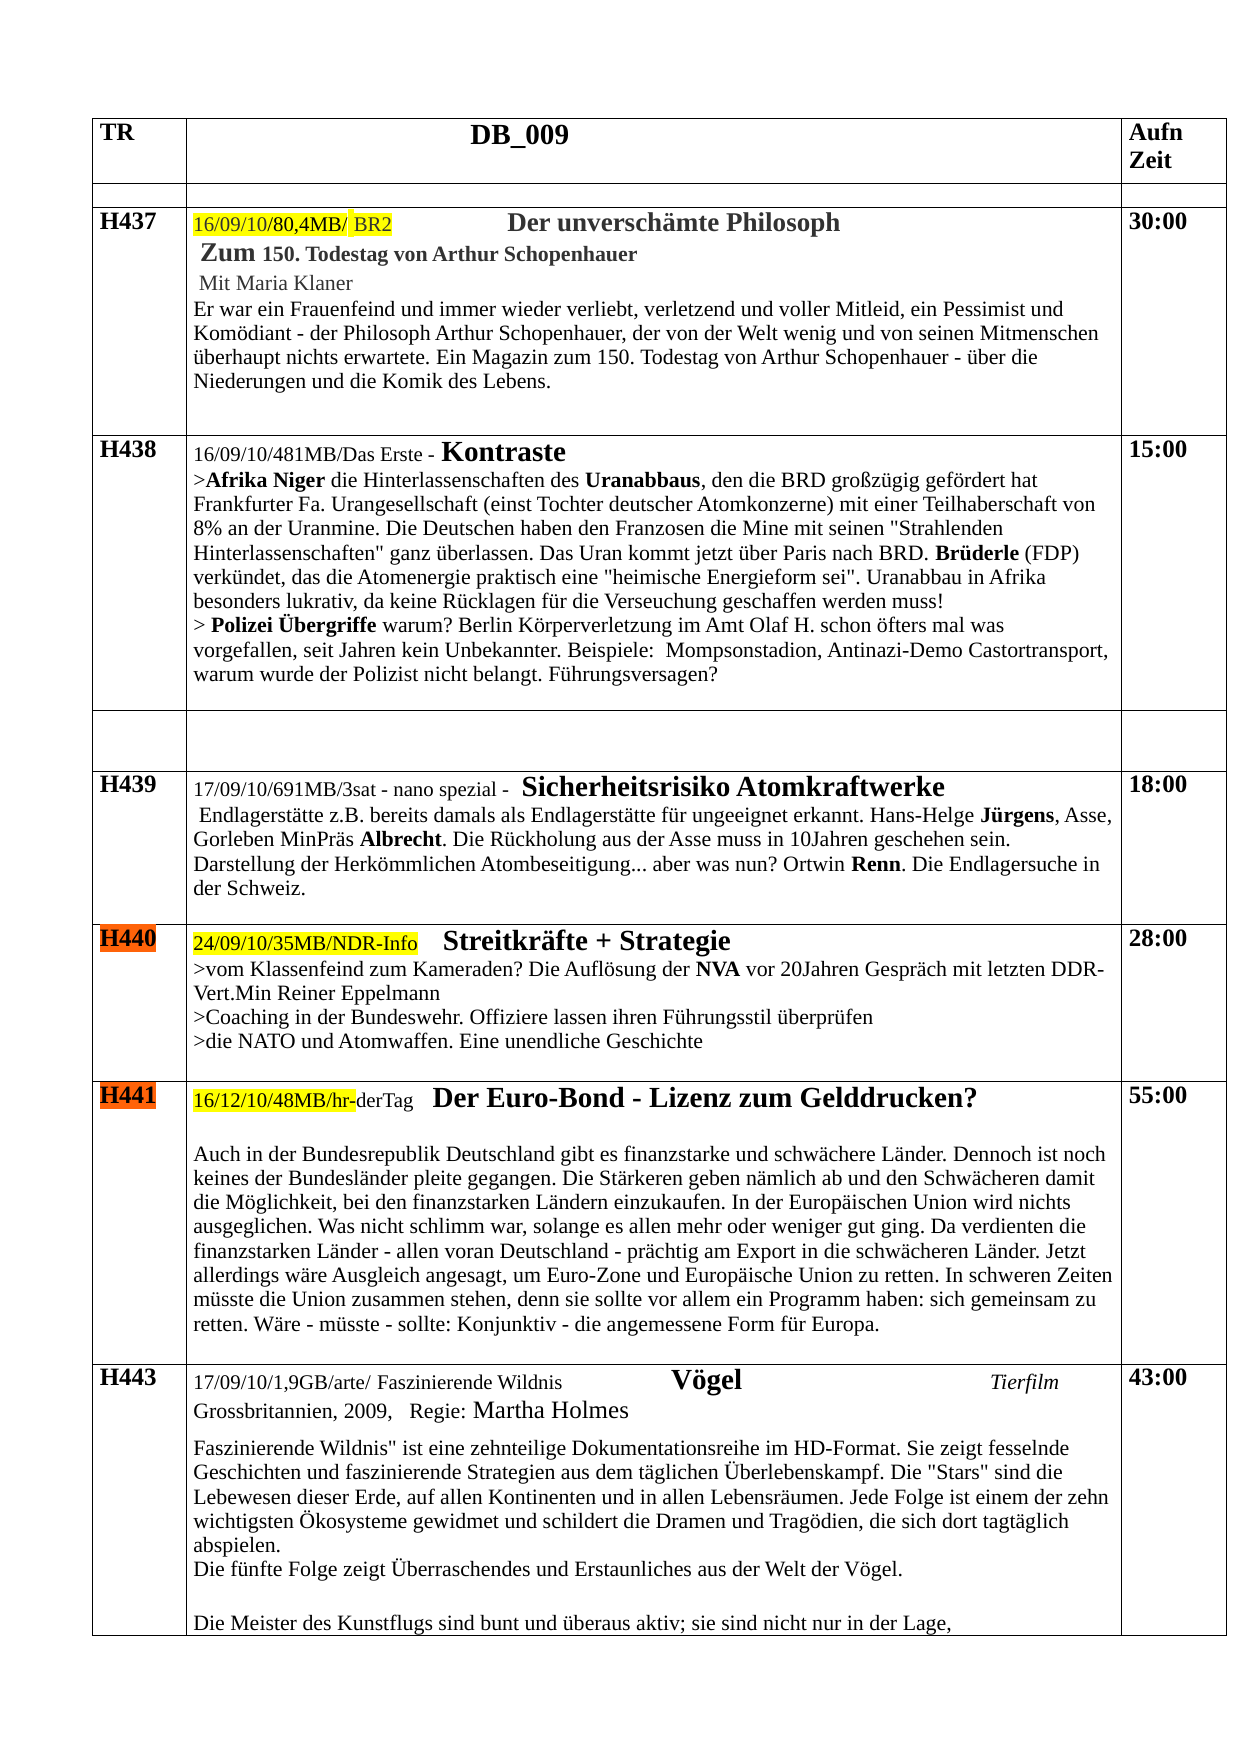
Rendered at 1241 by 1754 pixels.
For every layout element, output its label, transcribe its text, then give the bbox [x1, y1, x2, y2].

table_cell 16/12/10/48MB/hr-derTag Der Euro-Bond - Lizenz zum Gelddrucken? Auch in der Bundesrepublik Deutschland gibt es finanzstarke und schwächere Länder. Dennoch ist noch keines der Bundesländer pleite gegangen. Die Stärkeren geben nämlich ab und den Schwächeren damit die Möglichkeit, bei den finanzstarken Ländern einzukaufen. In der Europäischen Union wird nichts ausgeglichen. Was nicht schlimm war, solange es allen mehr oder weniger gut ging. Da verdienten die finanzstarken Länder - allen voran Deutschland - prächtig am Export in die schwächeren Länder. Jetzt allerdings wäre Ausgleich angesagt, um Euro-Zone und Europäische Union zu retten. In schweren Zeiten müsste die Union zusammen stehen, denn sie sollte vor allem ein Programm haben: sich gemeinsam zu retten. Wäre - müsste - sollte: Konjunktiv - die angemessene Form für Europa. [187, 1082, 1121, 1363]
table_cell 15:00 [1122, 436, 1226, 710]
table_cell 30:00 [1122, 208, 1226, 435]
table_cell 18:00 [1122, 772, 1226, 924]
table_header Aufn Zeit [1122, 119, 1226, 183]
table_cell H441 [93, 1082, 186, 1363]
table_cell 24/09/10/35MB/NDR-Info Streitkräfte + Strategie >vom Klassenfeind zum Kameraden? Die Auflösung der NVA vor 20Jahren Gespräch mit letzten DDR-Vert.Min Reiner Eppelmann >Coaching in der Bundeswehr. Offiziere lassen ihren Führungsstil überprüfen >die NATO und Atomwaffen. Eine unendliche Geschichte [187, 925, 1121, 1081]
table_cell [187, 184, 1121, 207]
table_header DB_009 [187, 119, 1121, 183]
table_cell [93, 711, 186, 771]
table_cell H437 [93, 208, 186, 435]
table_cell H440 [93, 925, 186, 1081]
table_cell 17/09/10/1,9GB/arte/ Faszinierende Wildnis Vögel Tierfilm Grossbritannien, 2009, Regie: Martha Holmes Faszinierende Wildnis" ist eine zehnteilige Dokumentationsreihe im HD-Format. Sie zeigt fesselnde Geschichten und faszinierende Strategien aus dem täglichen Überlebenskampf. Die "Stars" sind die Lebewesen dieser Erde, auf allen Kontinenten und in allen Lebensräumen. Jede Folge ist einem der zehn wichtigsten Ökosysteme gewidmet und schildert die Dramen und Tragödien, die sich dort tagtäglich abspielen. Die fünfte Folge zeigt Überraschendes und Erstaunliches aus der Welt der Vögel. Die Meister des Kunstflugs sind bunt und überaus aktiv; sie sind nicht nur in der Lage, [187, 1365, 1121, 1635]
table_cell 55:00 [1122, 1082, 1226, 1363]
table_header TR [93, 119, 186, 183]
table_cell 43:00 [1122, 1365, 1226, 1635]
table_cell H438 [93, 436, 186, 710]
table_cell [1122, 711, 1226, 771]
table_cell 16/09/10/481MB/Das Erste - Kontraste >Afrika Niger die Hinterlassenschaften des Uranabbaus, den die BRD großzügig gefördert hat Frankfurter Fa. Urangesellschaft (einst Tochter deutscher Atomkonzerne) mit einer Teilhaberschaft von 8% an der Uranmine. Die Deutschen haben den Franzosen die Mine mit seinen "Strahlenden Hinterlassenschaften" ganz überlassen. Das Uran kommt jetzt über Paris nach BRD. Brüderle (FDP) verkündet, das die Atomenergie praktisch eine "heimische Energieform sei". Uranabbau in Afrika besonders lukrativ, da keine Rücklagen für die Verseuchung geschaffen werden muss! > Polizei Übergriffe warum? Berlin Körperverletzung im Amt Olaf H. schon öfters mal was vorgefallen, seit Jahren kein Unbekannter. Beispiele: Mompsonstadion, Antinazi-Demo Castortransport, warum wurde der Polizist nicht belangt. Führungsversagen? [187, 436, 1121, 710]
table_cell 17/09/10/691MB/3sat - nano spezial - Sicherheitsrisiko Atomkraftwerke Endlagerstätte z.B. bereits damals als Endlagerstätte für ungeeignet erkannt. Hans-Helge Jürgens, Asse, Gorleben MinPräs Albrecht. Die Rückholung aus der Asse muss in 10Jahren geschehen sein. Darstellung der Herkömmlichen Atombeseitigung... aber was nun? Ortwin Renn. Die Endlagersuche in der Schweiz. [187, 772, 1121, 924]
table_cell H439 [93, 772, 186, 924]
table_cell [187, 711, 1121, 771]
table_cell [93, 184, 186, 207]
table_cell H443 [93, 1365, 186, 1635]
table_cell 28:00 [1122, 925, 1226, 1081]
table_cell 16/09/10/80,4MB/ BR2 Der unverschämte Philosoph Zum 150. Todestag von Arthur Schopenhauer Mit Maria Klaner Er war ein Frauenfeind und immer wieder verliebt, verletzend und voller Mitleid, ein Pessimist und Komödiant - der Philosoph Arthur Schopenhauer, der von der Welt wenig und von seinen Mitmenschen überhaupt nichts erwartete. Ein Magazin zum 150. Todestag von Arthur Schopenhauer - über die Niederungen und die Komik des Lebens. [187, 208, 1121, 435]
table_cell [1122, 184, 1226, 207]
